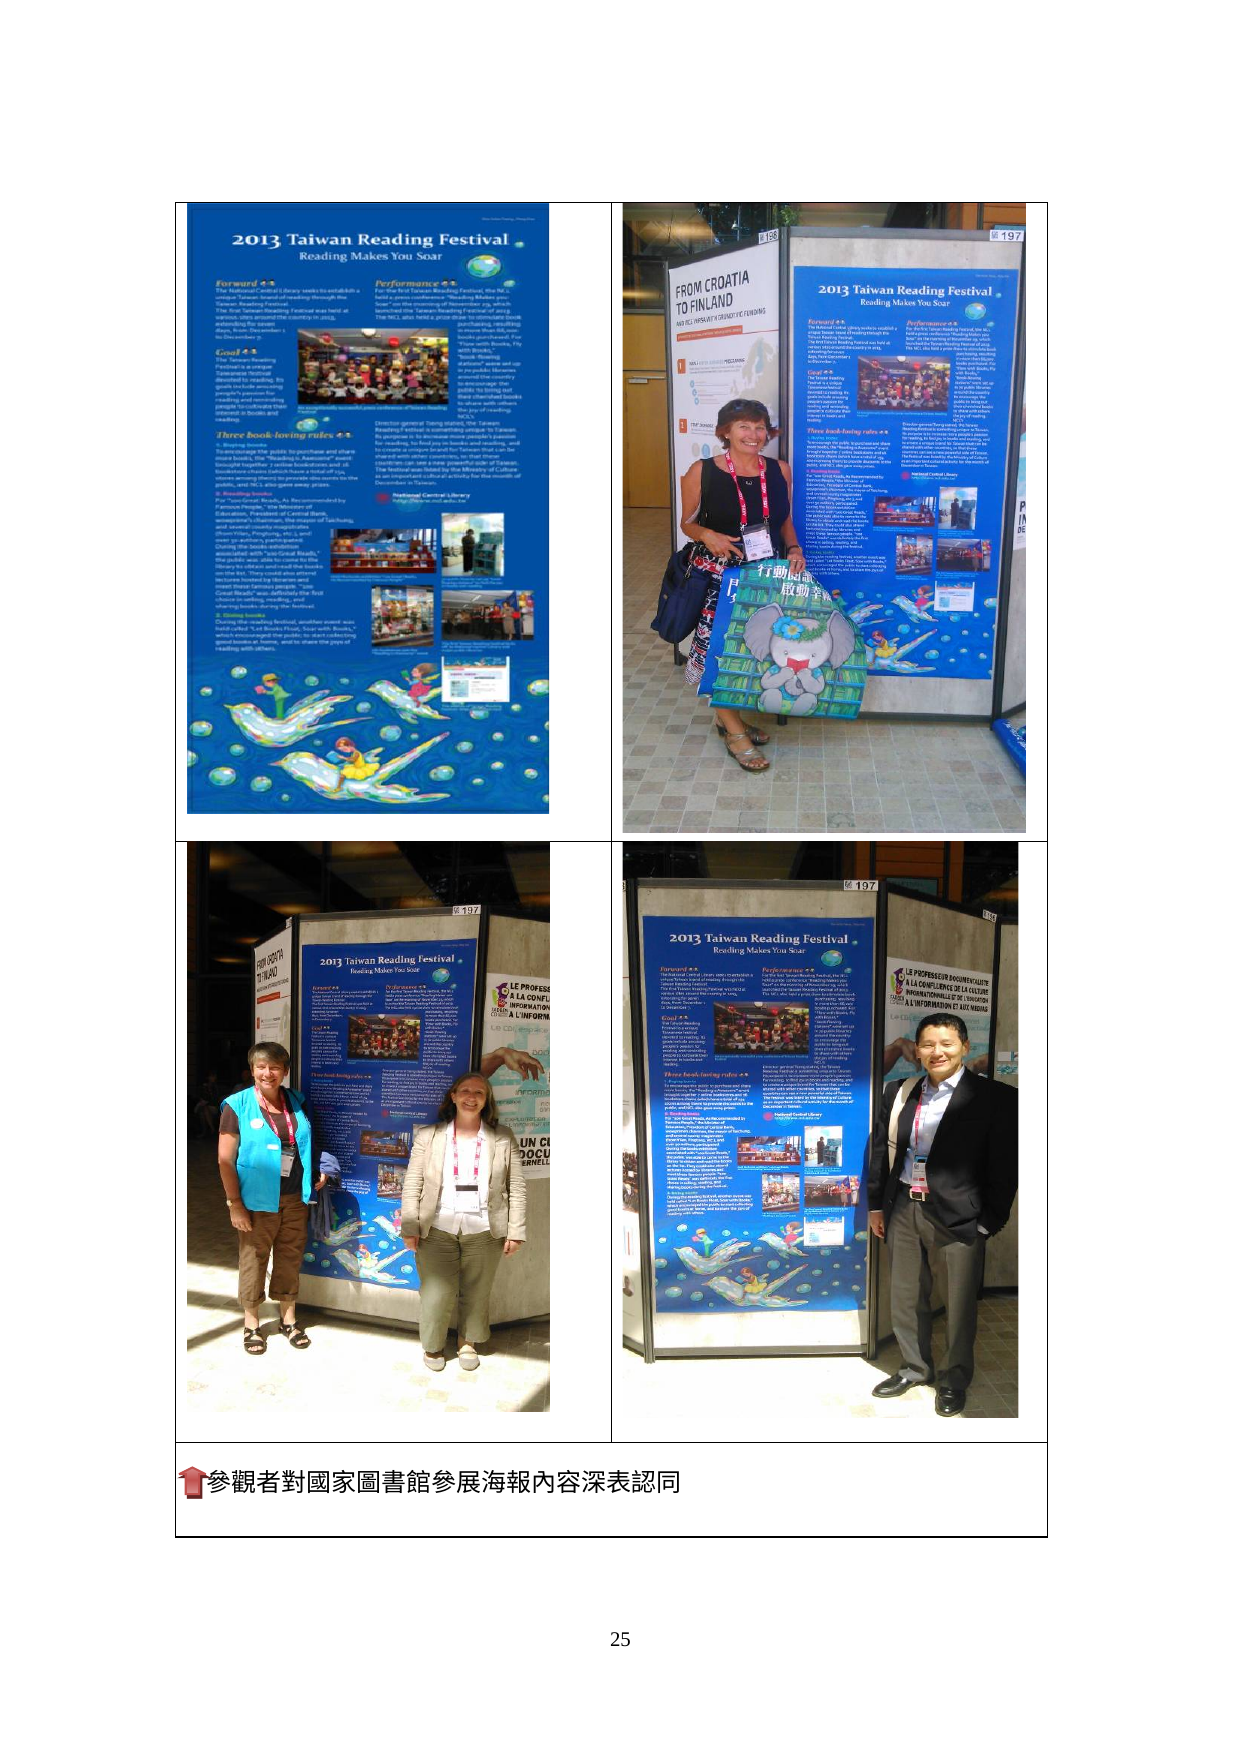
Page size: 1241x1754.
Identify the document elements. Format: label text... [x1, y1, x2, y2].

table_cell [612, 842, 1047, 1442]
table_header [612, 203, 1047, 841]
table_cell [176, 842, 611, 1442]
table_header [176, 203, 611, 841]
table_cell 參觀者對國家圖書館參展海報內容深表認同 [176, 1443, 1047, 1536]
picture [622, 203, 1026, 833]
picture [187, 841, 550, 1412]
picture [622, 841, 1019, 1418]
picture [187, 203, 550, 814]
